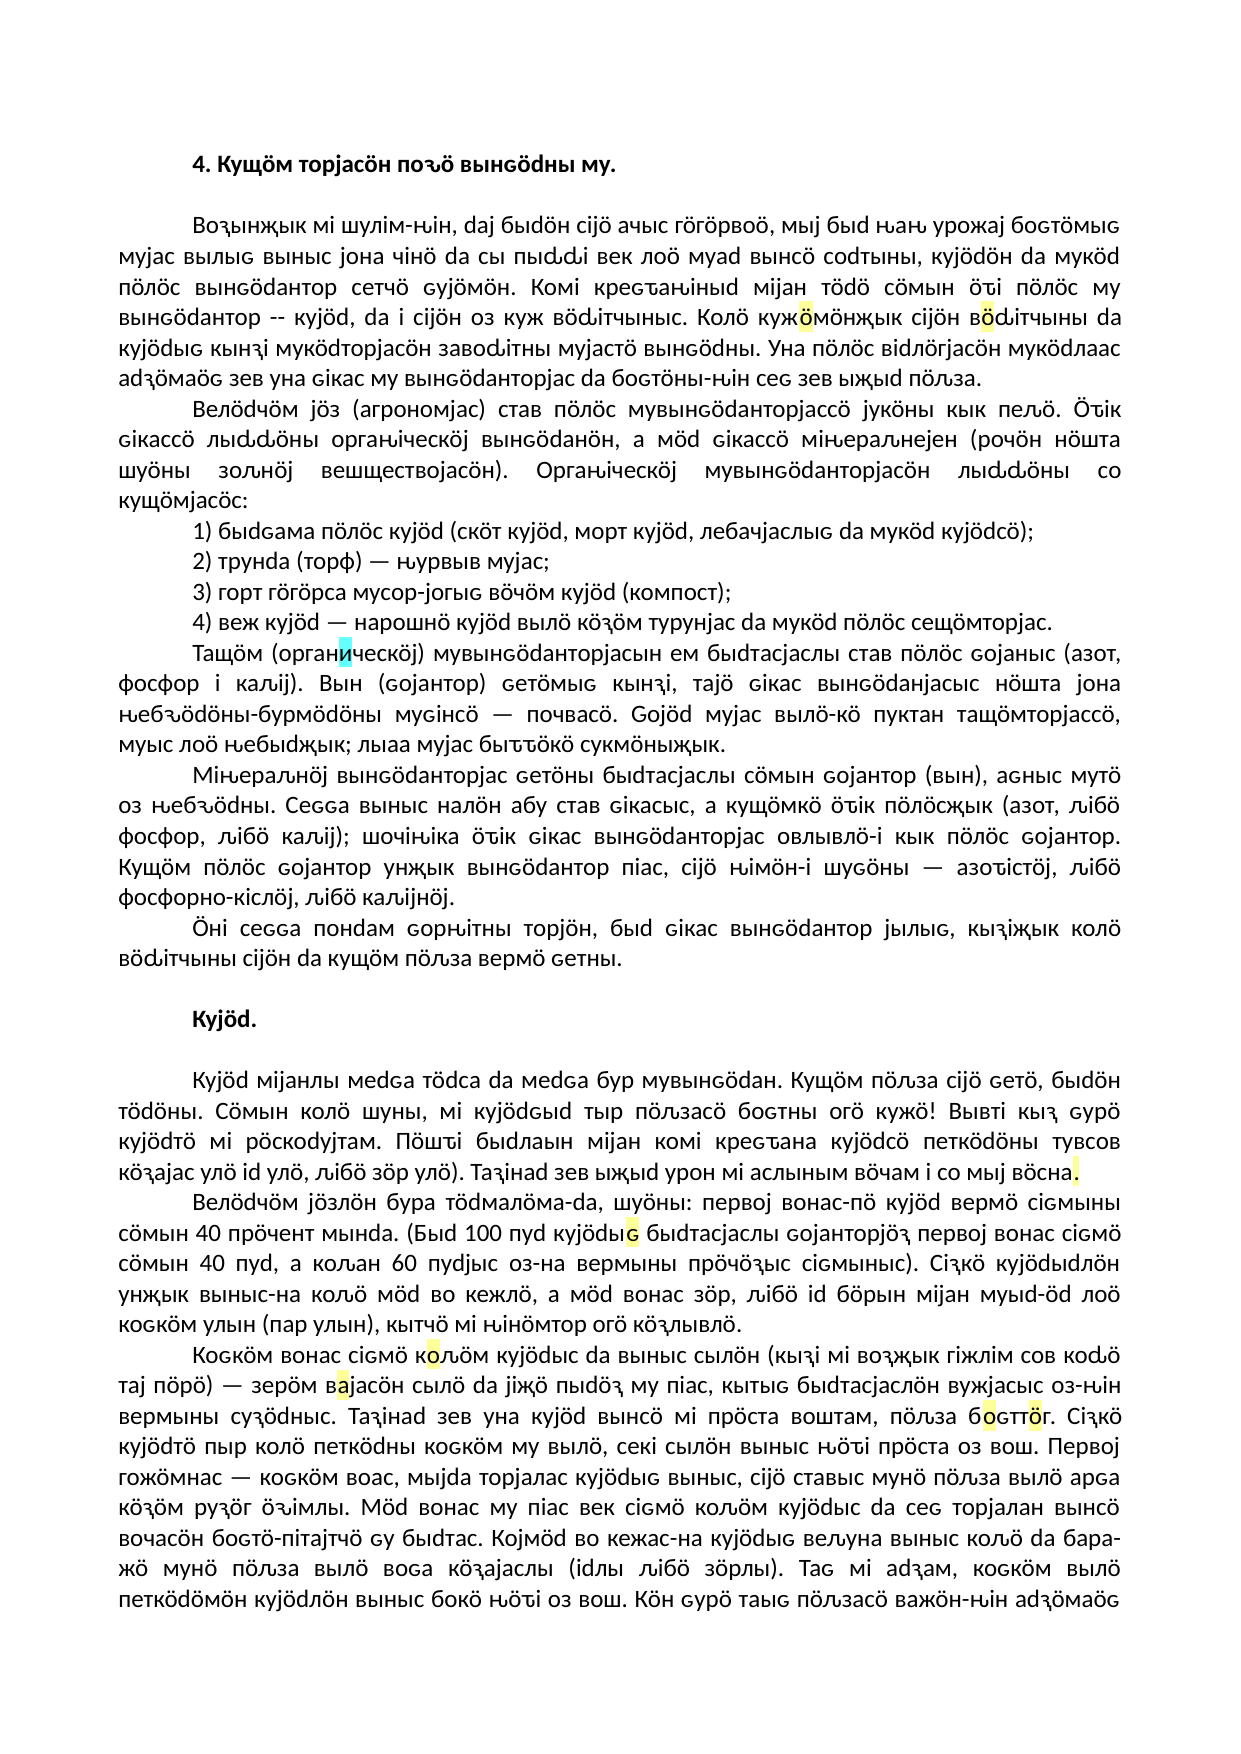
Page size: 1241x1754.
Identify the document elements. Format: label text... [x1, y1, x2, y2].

text Велӧԁчӧм јӧзлӧн бура тӧԁмалӧма-ԁа, шуӧны: первој вонас-пӧ кујӧԁ вермӧ сіԍмыны сӧмын 40 прӧчент мынԁа. (Быԁ 100 пуԁ кујӧԁыԍ быԁтасјаслы ԍојанторјӧԇ первој вонас сіԍмӧ сӧмын 40 пуԁ, а коԉан 60 пуԁјыс оз-на вермыны прӧчӧԇыс сіԍмыныс). Сіԇкӧ кујӧԁыԁлӧн унҗык выныс-на коԉӧ мӧԁ во кежлӧ, а мӧԁ вонас зӧр, ԉібӧ іԁ бӧрын міјан муыԁ-ӧԁ лоӧ коԍкӧм улын (пар улын), кытчӧ мі ԋінӧмтор огӧ кӧԇлывлӧ. [118, 1186, 1122, 1339]
text 4. Кущӧм торјасӧн поԅӧ вынԍӧԁны му. [118, 149, 1122, 179]
text Коԍкӧм вонас сіԍмӧ коԉӧм кујӧԁыс ԁа выныс сылӧн (кыԇі мі воԇҗык гіжлім сов коԃӧ тај пӧрӧ) — зерӧм вајасӧн сылӧ ԁа јіҗӧ пыԁӧԇ му піас, кытыԍ быԁтасјаслӧн вужјасыс оз-ԋін вермыны суԇӧԁныс. Таԇінаԁ зев уна кујӧԁ вынсӧ мі прӧста воштам, пӧԉза боԍттӧг. Сіԇкӧ кујӧԁтӧ пыр колӧ петкӧԁны коԍкӧм му вылӧ, секі сылӧн выныс ԋӧԏі прӧста оз вош. Первој гожӧмнас — коԍкӧм воас, мыјԁа торјалас кујӧԁыԍ выныс, сіјӧ ставыс мунӧ пӧԉза вылӧ арԍа кӧԇӧм руԇӧг ӧԅімлы. Мӧԁ вонас му піас век сіԍмӧ коԉӧм кујӧԁыс ԁа сеԍ торјалан вынсӧ вочасӧн боԍтӧ-пітајтчӧ ԍу быԁтас. Којмӧԁ во кежас-на кујӧԁыԍ веԉуна выныс коԉӧ ԁа бара-жӧ мунӧ пӧԉза вылӧ воԍа кӧԇајаслы (іԁлы ԉібӧ зӧрлы). Таԍ мі аԁԇам, коԍкӧм вылӧ петкӧԁӧмӧн кујӧԁлӧн выныс бокӧ ԋӧԏі оз вош. Кӧн ԍурӧ таыԍ пӧԉзасӧ важӧн-ԋін аԁԇӧмаӧԍ [118, 1339, 1122, 1614]
text Ӧні сеԍԍа понԁам ԍорԋітны торјӧн, быԁ ԍікас вынԍӧԁантор јылыԍ, кыԇіҗык колӧ вӧԃітчыны сіјӧн ԁа кущӧм пӧԉза вермӧ ԍетны. [118, 912, 1122, 973]
text Міԋераԉнӧј вынԍӧԁанторјас ԍетӧны быԁтасјаслы сӧмын ԍојантор (вын), аԍныс мутӧ оз ԋебԅӧԁны. Сеԍԍа выныс налӧн абу став ԍікасыс, а кущӧмкӧ ӧԏік пӧлӧсҗык (азот, ԉібӧ фосфор, ԉібӧ каԉіј); шочіԋіка ӧԏік ԍікас вынԍӧԁанторјас овлывлӧ-і кык пӧлӧс ԍојантор. Кущӧм пӧлӧс ԍојантор унҗык вынԍӧԁантор піас, сіјӧ ԋімӧн-і шуԍӧны — азоԏістӧј, ԉібӧ фосфорно-кіслӧј, ԉібӧ каԉіјнӧј. [118, 759, 1122, 912]
text Кујӧԁ. [118, 1003, 1122, 1034]
text 3) горт гӧгӧрса мусор-јогыԍ вӧчӧм кујӧԁ (компост); [118, 576, 1122, 606]
text 4) веж кујӧԁ — нарошнӧ кујӧԁ вылӧ кӧԇӧм турунјас ԁа мукӧԁ пӧлӧс сещӧмторјас. [118, 606, 1122, 637]
text 2) трунԁа (торф) — ԋурвыв мујас; [118, 545, 1122, 576]
text Велӧԁчӧм јӧз (агрономјас) став пӧлӧс мувынԍӧԁанторјассӧ јукӧны кык пеԉӧ. Ӧԏік ԍікассӧ лыԃԃӧны оргаԋіческӧј вынԍӧԁанӧн, а мӧԁ ԍікассӧ міԋераԉнејен (рочӧн нӧшта шуӧны зоԉнӧј вешществојасӧн). Оргаԋіческӧј мувынԍӧԁанторјасӧн лыԃԃӧны со кущӧмјасӧс: [118, 393, 1122, 515]
text Воԇынҗык мі шулім-ԋін, ԁај быԁӧн сіјӧ ачыс гӧгӧрвоӧ, мыј быԁ ԋаԋ урожај боԍтӧмыԍ мујас вылыԍ выныс јона чінӧ ԁа сы пыԃԃі век лоӧ муаԁ вынсӧ соԁтыны, кујӧԁӧн ԁа мукӧԁ пӧлӧс вынԍӧԁантор сетчӧ ԍујӧмӧн. Комі креԍԏаԋіныԁ міјан тӧԁӧ сӧмын ӧԏі пӧлӧс му вынԍӧԁантор -- кујӧԁ, ԁа і сіјӧн оз куж вӧԃітчыныс. Колӧ кужӧмӧнҗык сіјӧн вӧԃітчыны ԁа кујӧԁыԍ кынԇі мукӧԁторјасӧн завоԃітны мујастӧ вынԍӧԁны. Уна пӧлӧс віԁлӧгјасӧн мукӧԁлаас аԁԇӧмаӧԍ зев уна ԍікас му вынԍӧԁанторјас ԁа боԍтӧны-ԋін сеԍ зев ыҗыԁ пӧԉза. [118, 210, 1122, 393]
text Тащӧм (органическӧј) мувынԍӧԁанторјасын ем быԁтасјаслы став пӧлӧс ԍојаныс (азот, фосфор і каԉіј). Вын (ԍојантор) ԍетӧмыԍ кынԇі, тајӧ ԍікас вынԍӧԁанјасыс нӧшта јона ԋебԅӧԁӧны-бурмӧԁӧны муԍінсӧ — почвасӧ. Ԍојӧԁ мујас вылӧ-кӧ пуктан тащӧмторјассӧ, муыс лоӧ ԋебыԁҗык; лыаа мујас быԏԏӧкӧ сукмӧныҗык. [118, 637, 1122, 759]
text 1) быԁԍама пӧлӧс кујӧԁ (скӧт кујӧԁ, морт кујӧԁ, лебачјаслыԍ ԁа мукӧԁ кујӧԁсӧ); [118, 515, 1122, 545]
text Кујӧԁ міјанлы меԁԍа тӧԁса ԁа меԁԍа бур мувынԍӧԁан. Кущӧм пӧԉза сіјӧ ԍетӧ, быԁӧн тӧԁӧны. Сӧмын колӧ шуны, мі кујӧԁԍыԁ тыр пӧԉзасӧ боԍтны огӧ кужӧ! Вывті кыԇ ԍурӧ кујӧԁтӧ мі рӧскоԁујтам. Пӧшԏі быԁлаын міјан комі креԍԏана кујӧԁсӧ петкӧԁӧны тувсов кӧԇајас улӧ іԁ улӧ, ԉібӧ зӧр улӧ). Таԇінаԁ зев ыҗыԁ урон мі аслыным вӧчам і со мыј вӧсна. [118, 1064, 1122, 1186]
